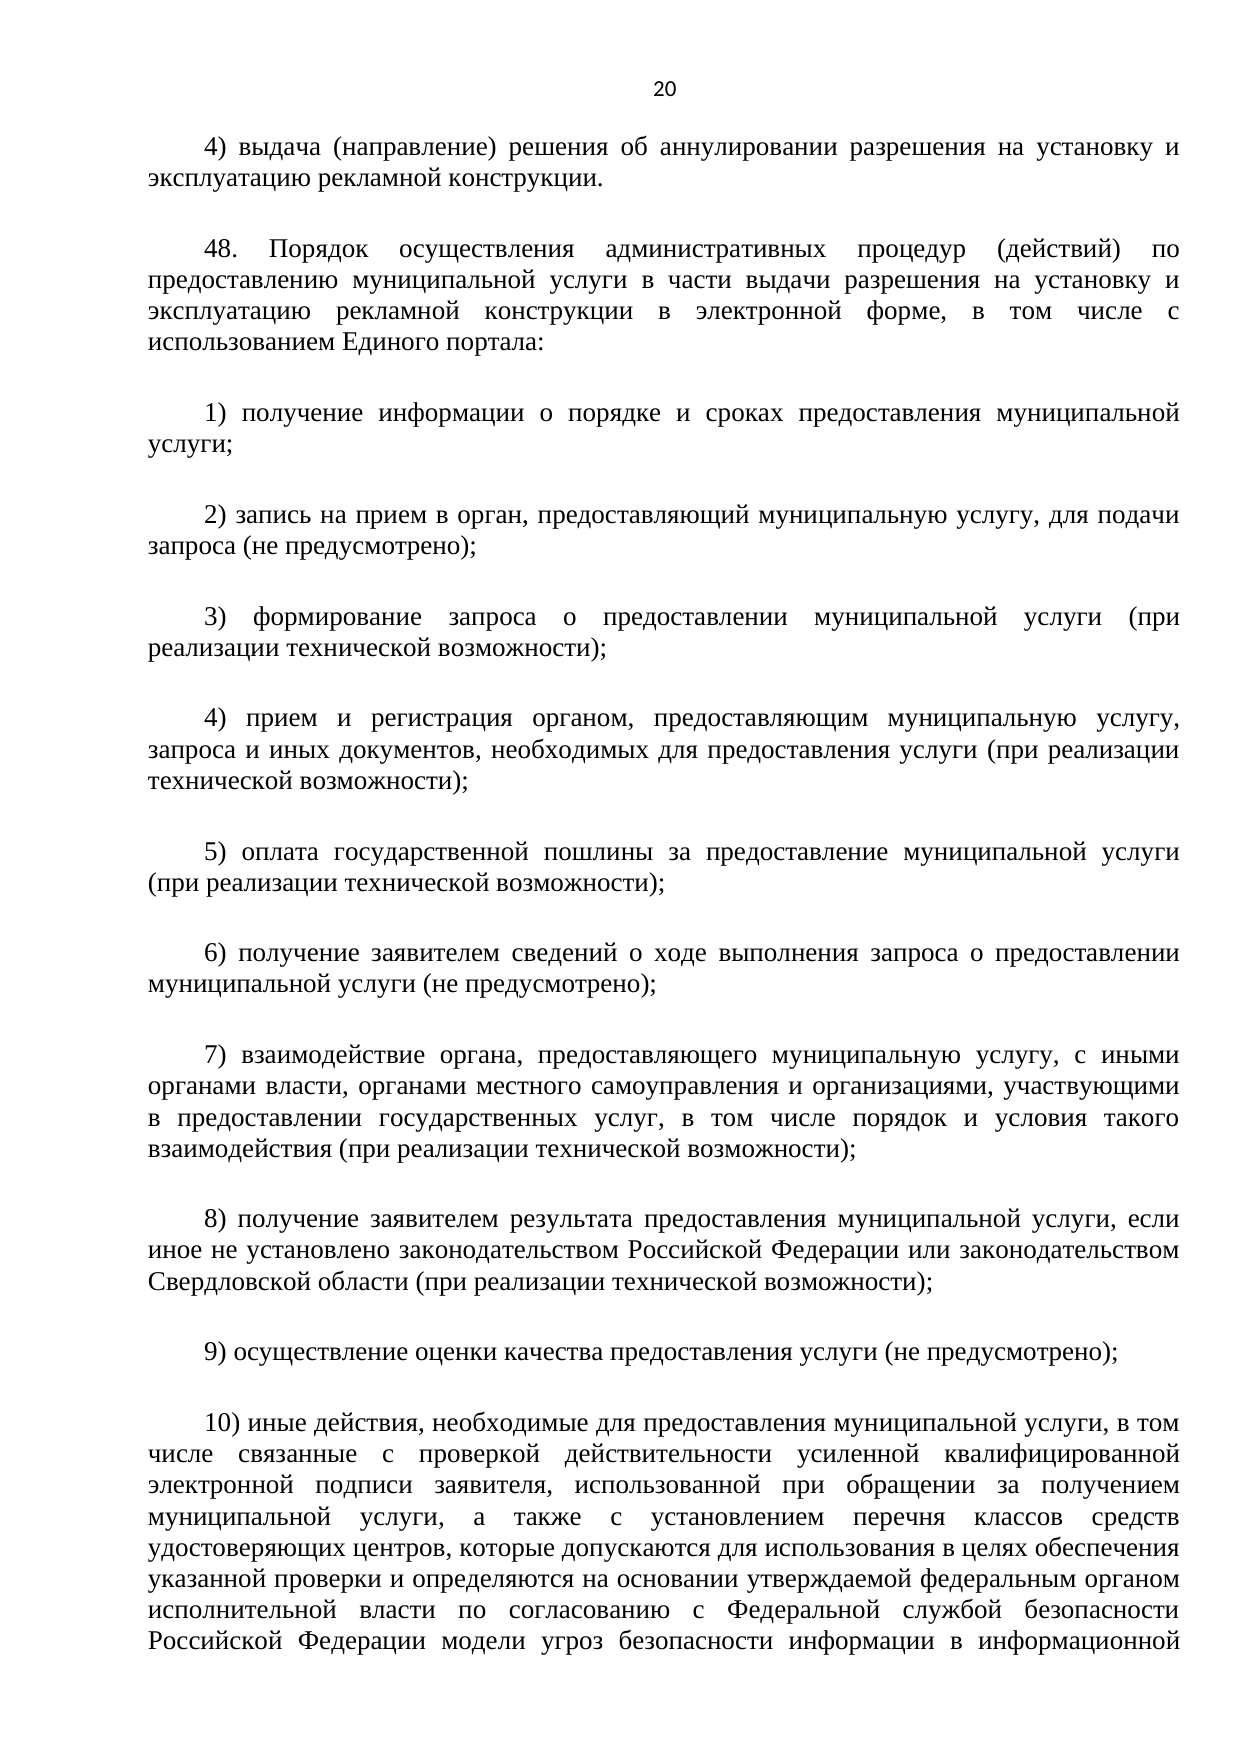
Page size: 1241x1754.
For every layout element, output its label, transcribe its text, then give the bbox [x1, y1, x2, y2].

text 10) иные действия, необходимые для предоставления муниципальной услуги, в том числе связанные с проверкой действительности усиленной квалифицированной электронной подписи заявителя, использованной при обращении за получением муниципальной услуги, а также с установлением перечня классов средств удостоверяющих центров, которые допускаются для использования в целях обеспечения указанной проверки и определяются на основании утверждаемой федеральным органом исполнительной власти по согласованию с Федеральной службой безопасности Российской Федерации модели угроз безопасности информации в информационной [148, 1406, 1181, 1655]
text 1) получение информации о порядке и сроках предоставления муниципальной услуги; [148, 396, 1181, 458]
text 4) прием и регистрация органом, предоставляющим муниципальную услугу, запроса и иных документов, необходимых для предоставления услуги (при реализации технической возможности); [148, 702, 1181, 795]
text 3) формирование запроса о предоставлении муниципальной услуги (при реализации технической возможности); [148, 600, 1181, 662]
text 5) оплата государственной пошлины за предоставление муниципальной услуги (при реализации технической возможности); [148, 834, 1181, 897]
text 6) получение заявителем сведений о ходе выполнения запроса о предоставлении муниципальной услуги (не предусмотрено); [148, 936, 1181, 999]
text 8) получение заявителем результата предоставления муниципальной услуги, если иное не установлено законодательством Российской Федерации или законодательством Свердловской области (при реализации технической возможности); [148, 1202, 1181, 1296]
text 7) взаимодействие органа, предоставляющего муниципальную услугу, с иными органами власти, органами местного самоуправления и организациями, участвующими в предоставлении государственных услуг, в том числе порядок и условия такого взаимодействия (при реализации технической возможности); [148, 1038, 1181, 1163]
text 4) выдача (направление) решения об аннулировании разрешения на установку и эксплуатацию рекламной конструкции. [148, 130, 1181, 192]
text 2) запись на прием в орган, предоставляющий муниципальную услугу, для подачи запроса (не предусмотрено); [148, 498, 1181, 560]
text 9) осуществление оценки качества предоставления услуги (не предусмотрено); [148, 1336, 1181, 1367]
text 48. Порядок осуществления административных процедур (действий) по предоставлению муниципальной услуги в части выдачи разрешения на установку и эксплуатацию рекламной конструкции в электронной форме, в том числе с использованием Единого портала: [148, 232, 1181, 356]
